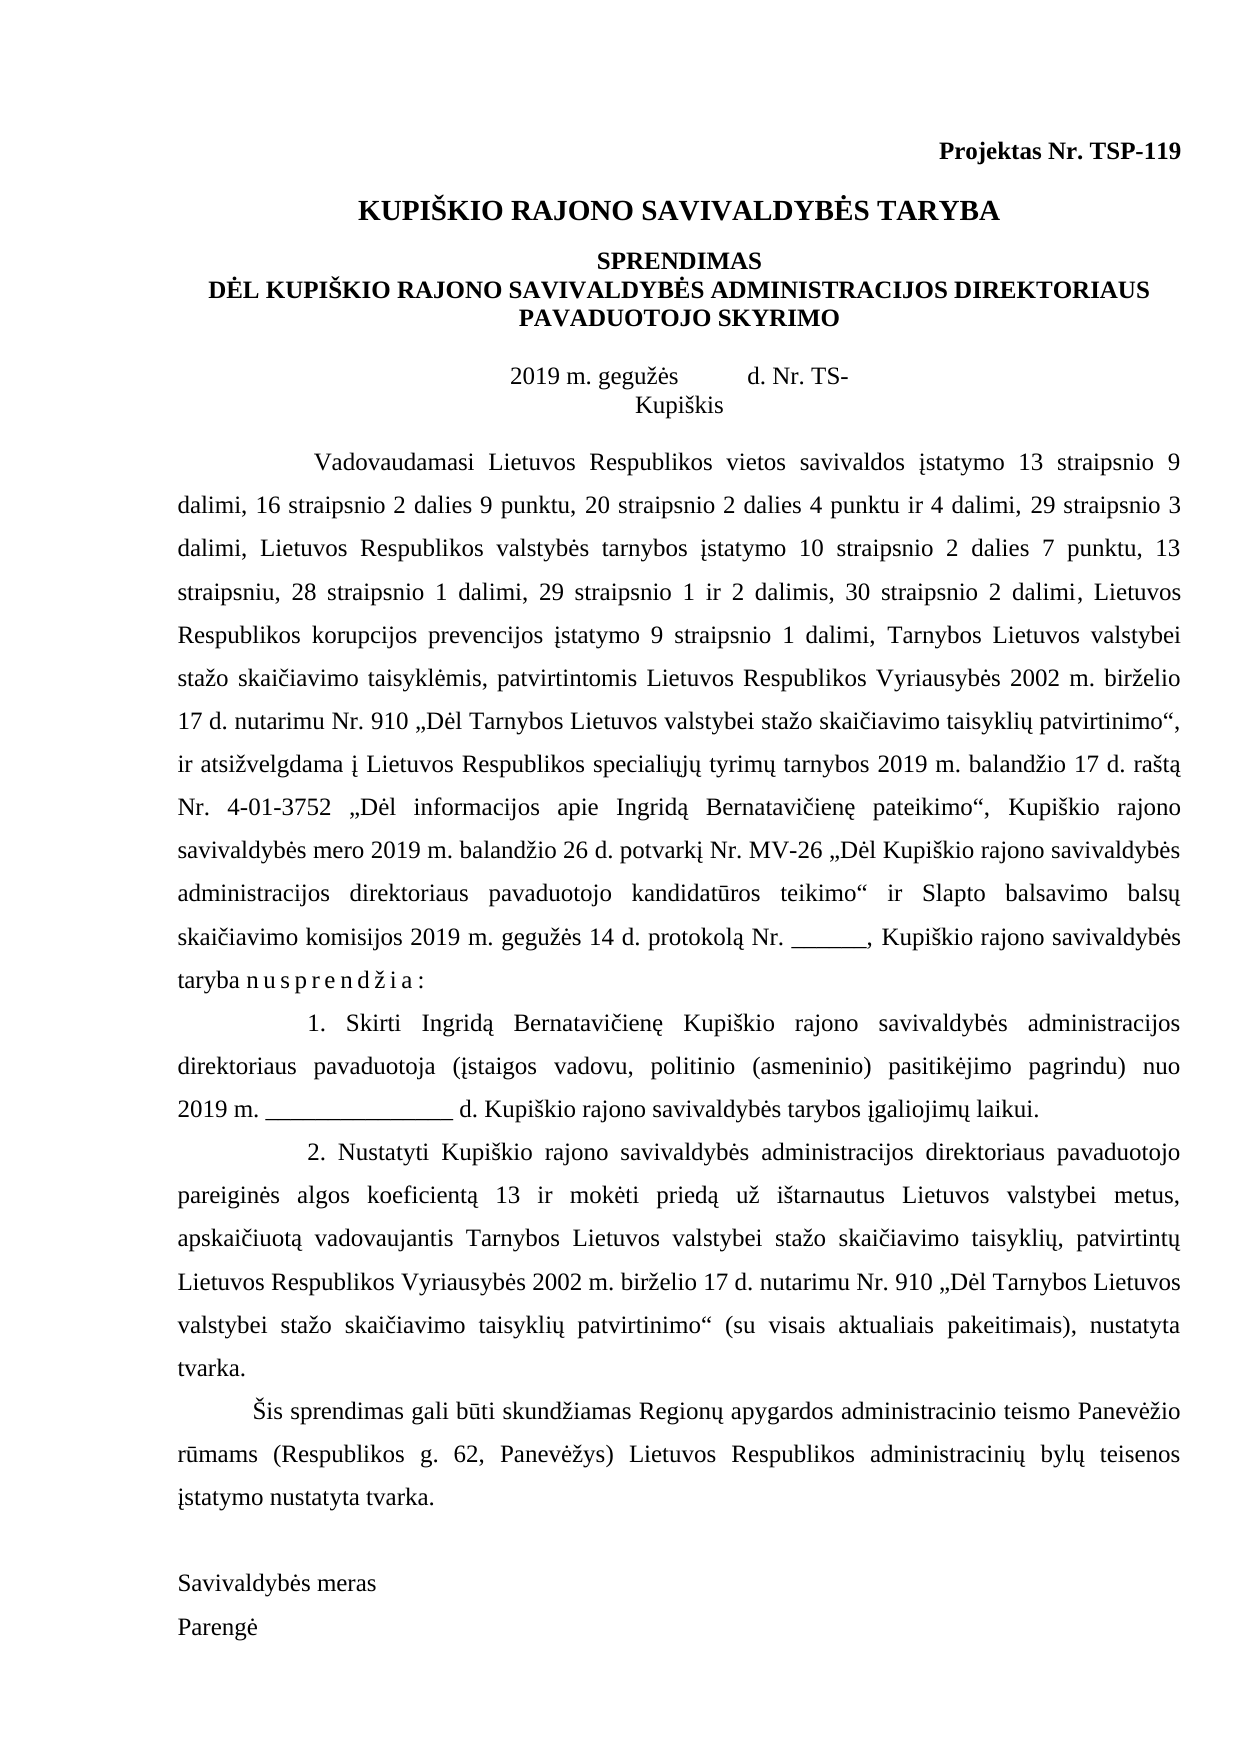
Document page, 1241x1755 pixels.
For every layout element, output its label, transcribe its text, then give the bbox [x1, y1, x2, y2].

text 2019 m. gegužės d. Nr. TS- [177, 361, 1181, 390]
text 1. Skirti Ingridą Bernatavičienę Kupiškio rajono savivaldybės administracijos direktoriaus pavaduotoja (įstaigos vadovu, politinio (asmeninio) pasitikėjimo pagrindu) nuo 2019 m. _______________ d. Kupiškio rajono savivaldybės tarybos įgaliojimų laikui. [177, 1008, 1181, 1123]
text Sprendimas [177, 246, 1181, 275]
text Savivaldybės meras [177, 1568, 1181, 1597]
text Kupiškis [177, 390, 1181, 418]
text Parengė [177, 1612, 1181, 1640]
text Vadovaudamasi Lietuvos Respublikos vietos savivaldos įstatymo 13 straipsnio 9 dalimi, 16 straipsnio 2 dalies 9 punktu, 20 straipsnio 2 dalies 4 punktu ir 4 dalimi, 29 straipsnio 3 dalimi, Lietuvos Respublikos valstybės tarnybos įstatymo 10 straipsnio 2 dalies 7 punktu, 13 straipsniu, 28 straipsnio 1 dalimi, 29 straipsnio 1 ir 2 dalimis, 30 straipsnio 2 dalimi, Lietuvos Respublikos korupcijos prevencijos įstatymo 9 straipsnio 1 dalimi, Tarnybos Lietuvos valstybei stažo skaičiavimo taisyklėmis, patvirtintomis Lietuvos Respublikos Vyriausybės 2002 m. birželio 17 d. nutarimu Nr. 910 „Dėl Tarnybos Lietuvos valstybei stažo skaičiavimo taisyklių patvirtinimo“, ir atsižvelgdama į Lietuvos Respublikos specialiųjų tyrimų tarnybos 2019 m. balandžio 17 d. raštą Nr. 4-01-3752 „Dėl informacijos apie Ingridą Bernatavičienę pateikimo“, Kupiškio rajono savivaldybės mero 2019 m. balandžio 26 d. potvarkį Nr. MV-26 „Dėl Kupiškio rajono savivaldybės administracijos direktoriaus pavaduotojo kandidatūros teikimo“ ir Slapto balsavimo balsų skaičiavimo komisijos 2019 m. gegužės 14 d. protokolą Nr. ______, Kupiškio rajono savivaldybės taryba nusprendžia: [177, 447, 1181, 993]
text 2. Nustatyti Kupiškio rajono savivaldybės administracijos direktoriaus pavaduotojo pareiginės algos koeficientą 13 ir mokėti priedą už ištarnautus Lietuvos valstybei metus, apskaičiuotą vadovaujantis Tarnybos Lietuvos valstybei stažo skaičiavimo taisyklių, patvirtintų Lietuvos Respublikos Vyriausybės 2002 m. birželio 17 d. nutarimu Nr. 910 „Dėl Tarnybos Lietuvos valstybei stažo skaičiavimo taisyklių patvirtinimo“ (su visais aktualiais pakeitimais), nustatyta tvarka. [177, 1137, 1181, 1382]
text Projektas Nr. TSP-119 [177, 136, 1181, 164]
text KUPIŠKIO RAJONO SAVIVALDYBĖS TARYBA [177, 193, 1181, 227]
text Dėl KUPIŠKIO RAJONO SAVIVALDYBĖS ADMINISTRACIJOS DIREKTORIAUS PAVADUOTOJO SKYRIMO [177, 275, 1181, 332]
text Šis sprendimas gali būti skundžiamas Regionų apygardos administracinio teismo Panevėžio rūmams (Respublikos g. 62, Panevėžys) Lietuvos Respublikos administracinių bylų teisenos įstatymo nustatyta tvarka. [177, 1396, 1181, 1511]
